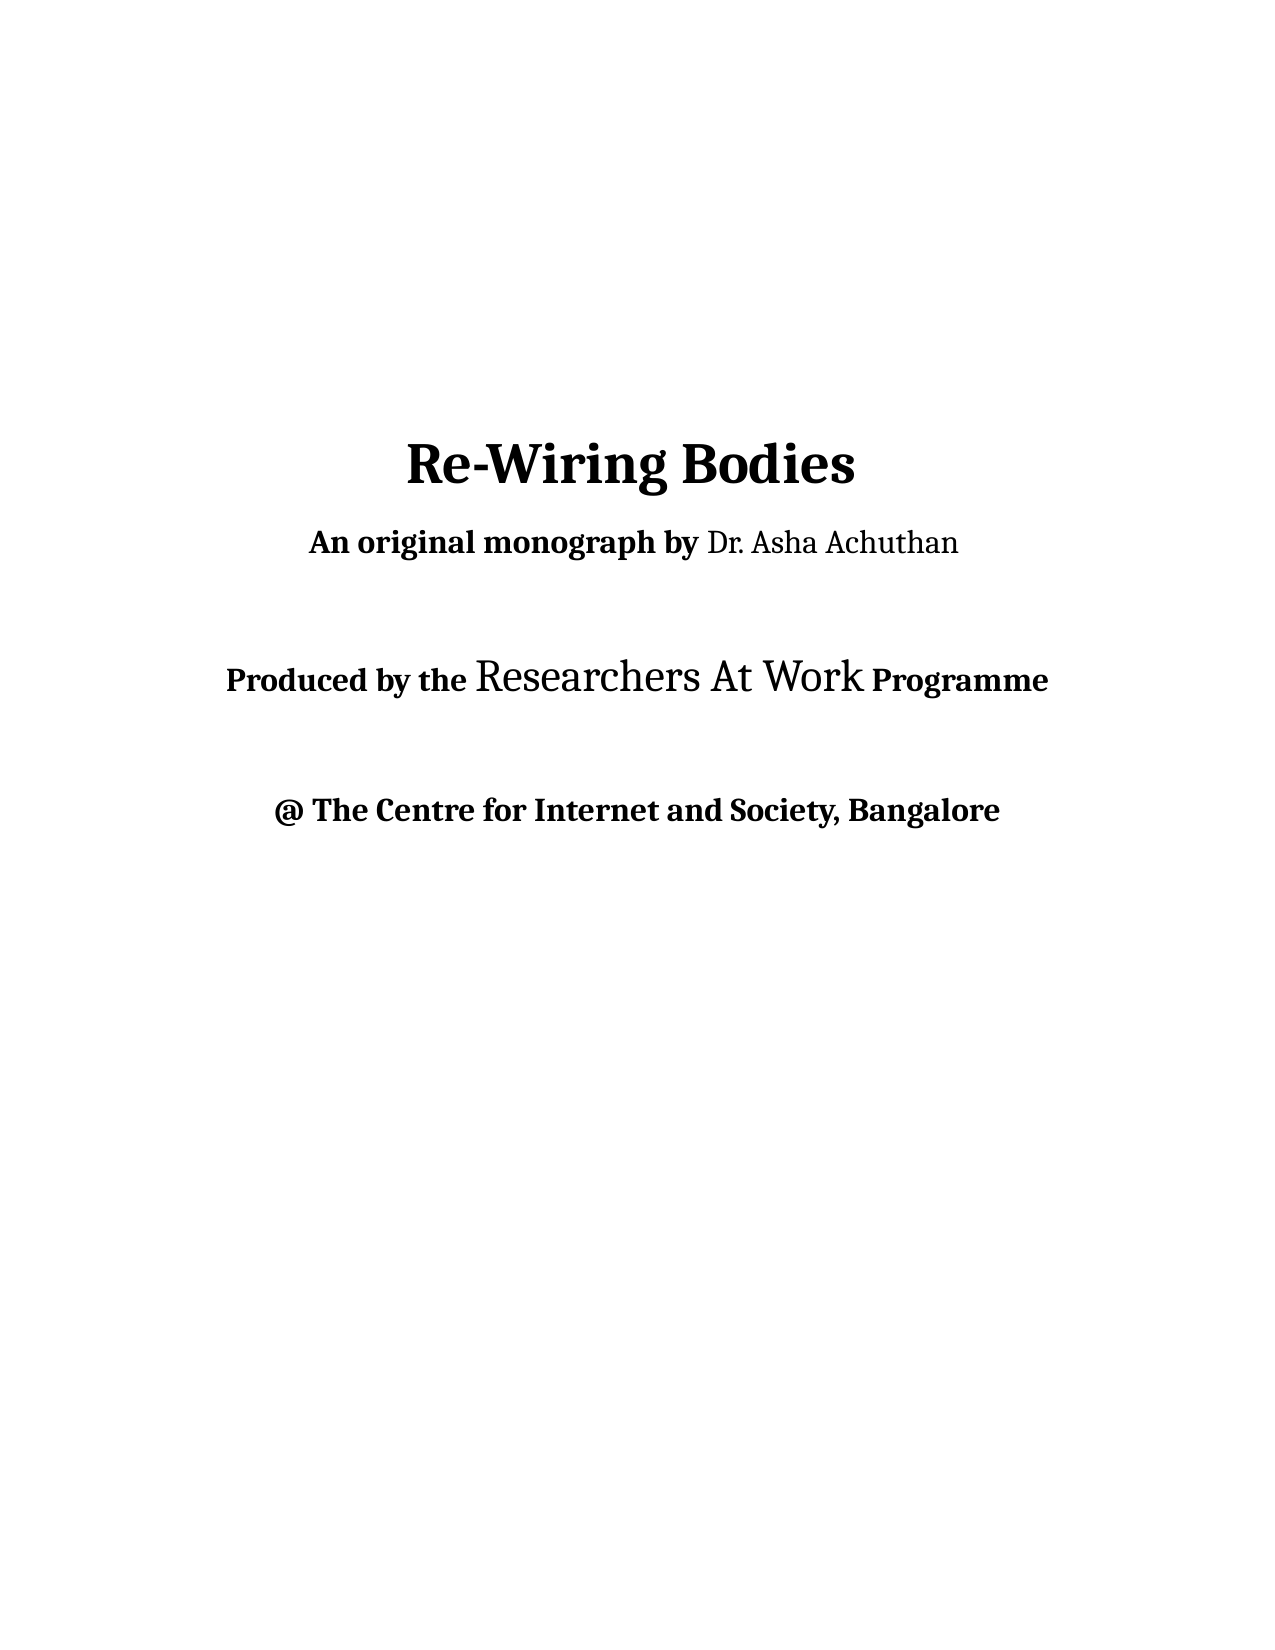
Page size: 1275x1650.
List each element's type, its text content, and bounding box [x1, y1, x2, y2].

title Re-Wiring Bodies [180, 431, 1095, 498]
title Produced by the Researchers At Work Programme [180, 650, 1095, 703]
title @ The Centre for Internet and Society, Bangalore [180, 791, 1095, 829]
title An original monograph by Dr. Asha Achuthan [180, 523, 1095, 562]
